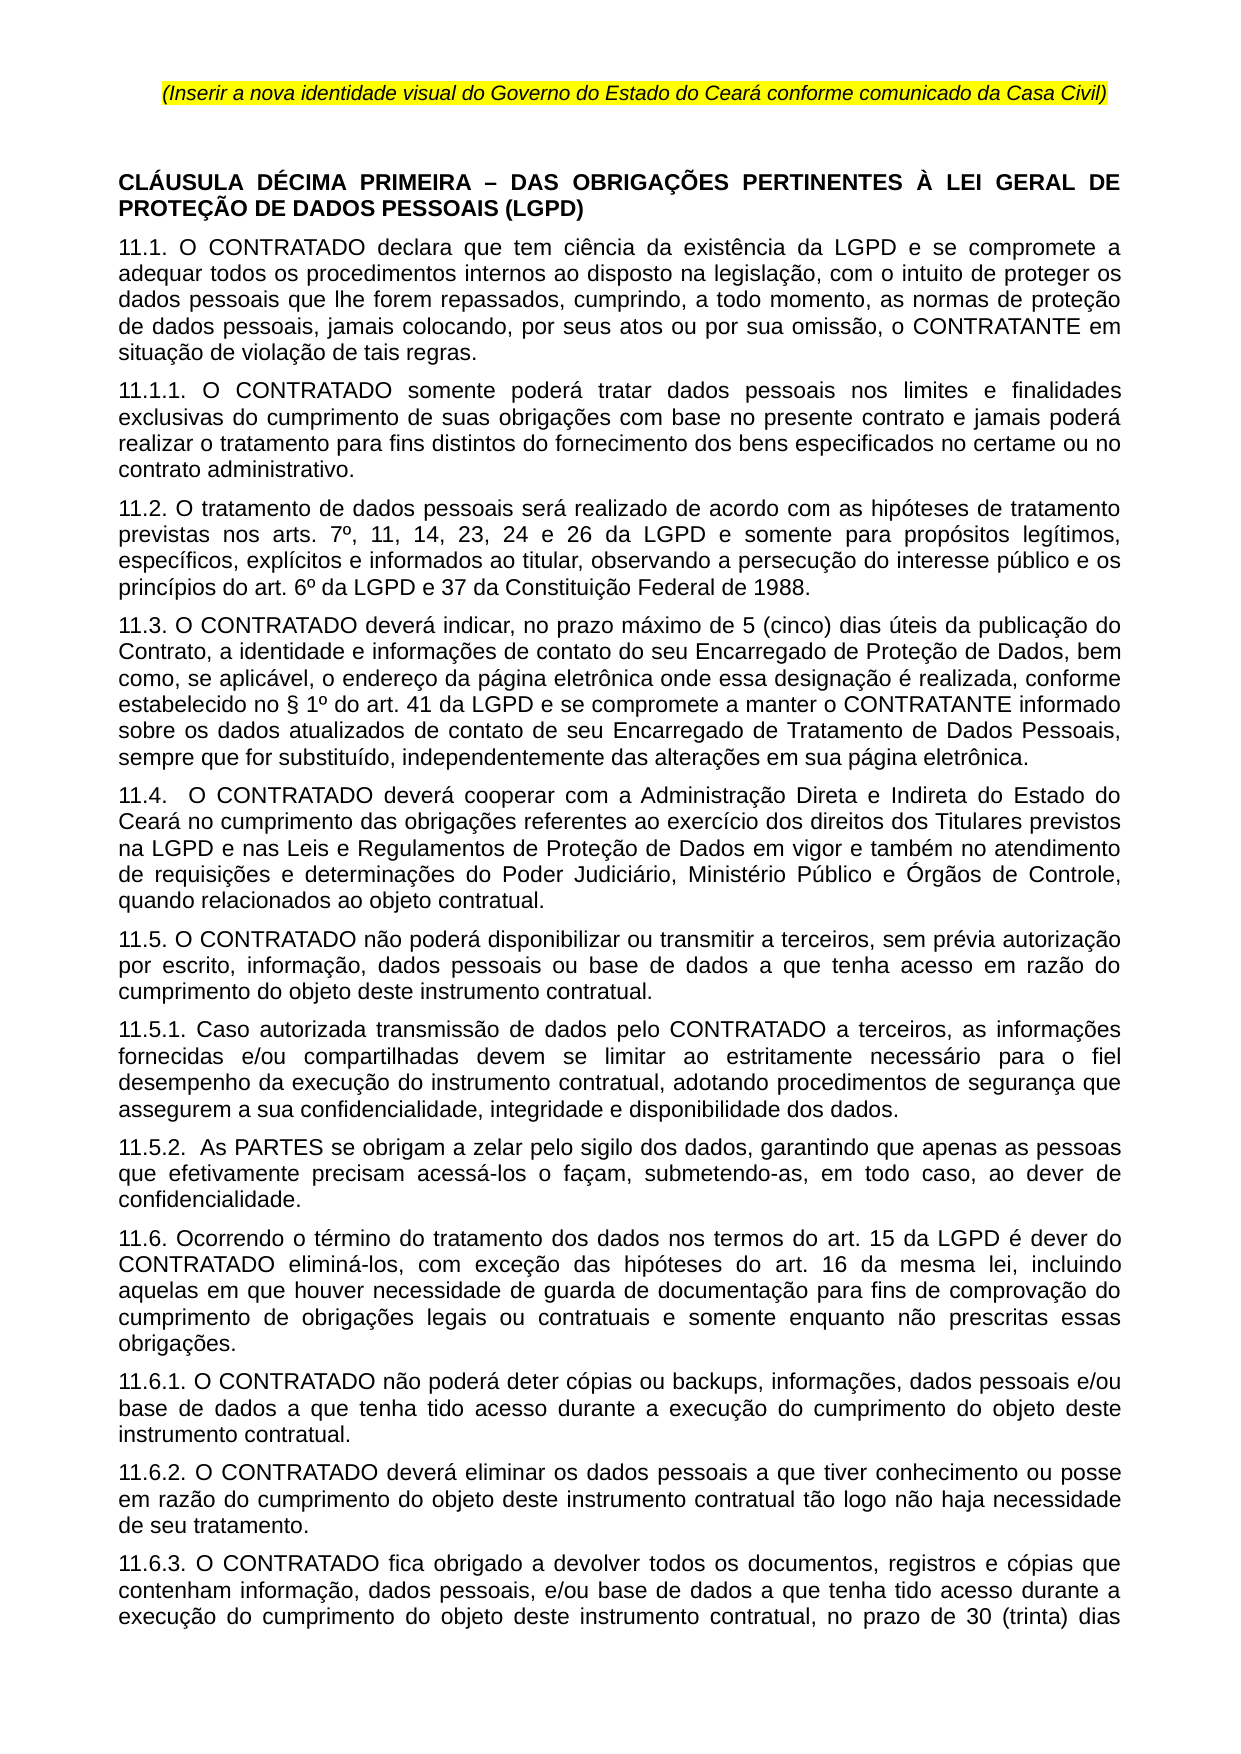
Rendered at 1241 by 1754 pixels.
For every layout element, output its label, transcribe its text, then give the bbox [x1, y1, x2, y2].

list 11.5. O CONTRATADO não poderá disponibilizar ou transmitir a terceiros, sem prévia autorização por escrito, informação, dados pessoais ou base de dados a que tenha acesso em razão do cumprimento do objeto deste instrumento contratual. [118, 926, 1122, 1004]
text 11.5.1. Caso autorizada transmissão de dados pelo CONTRATADO a terceiros, as informações fornecidas e/ou compartilhadas devem se limitar ao estritamente necessário para o fiel desempenho da execução do instrumento contratual, adotando procedimentos de segurança que assegurem a sua confidencialidade, integridade e disponibilidade dos dados. [118, 1016, 1122, 1122]
text CLÁUSULA DÉCIMA PRIMEIRA – DAS OBRIGAÇÕES PERTINENTES À LEI GERAL DE PROTEÇÃO DE DADOS PESSOAIS (LGPD) [118, 169, 1122, 222]
list 11.1. O CONTRATADO declara que tem ciência da existência da LGPD e se compromete a adequar todos os procedimentos internos ao disposto na legislação, com o intuito de proteger os dados pessoais que lhe forem repassados, cumprindo, a todo momento, as normas de proteção de dados pessoais, jamais colocando, por seus atos ou por sua omissão, o CONTRATANTE em situação de violação de tais regras. [118, 234, 1122, 365]
list 11.3. O CONTRATADO deverá indicar, no prazo máximo de 5 (cinco) dias úteis da publicação do Contrato, a identidade e informações de contato do seu Encarregado de Proteção de Dados, bem como, se aplicável, o endereço da página eletrônica onde essa designação é realizada, conforme estabelecido no § 1º do art. 41 da LGPD e se compromete a manter o CONTRATANTE informado sobre os dados atualizados de contato de seu Encarregado de Tratamento de Dados Pessoais, sempre que for substituído, independentemente das alterações em sua página eletrônica. [118, 612, 1122, 770]
text 11.5.2. As PARTES se obrigam a zelar pelo sigilo dos dados, garantindo que apenas as pessoas que efetivamente precisam acessá-los o façam, submetendo-as, em todo caso, ao dever de confidencialidade. [118, 1134, 1122, 1213]
list 11.4. O CONTRATADO deverá cooperar com a Administração Direta e Indireta do Estado do Ceará no cumprimento das obrigações referentes ao exercício dos direitos dos Titulares previstos na LGPD e nas Leis e Regulamentos de Proteção de Dados em vigor e também no atendimento de requisições e determinações do Poder Judiciário, Ministério Público e Órgãos de Controle, quando relacionados ao objeto contratual. [118, 782, 1122, 914]
text 11.6. Ocorrendo o término do tratamento dos dados nos termos do art. 15 da LGPD é dever do CONTRATADO eliminá-los, com exceção das hipóteses do art. 16 da mesma lei, incluindo aquelas em que houver necessidade de guarda de documentação para fins de comprovação do cumprimento de obrigações legais ou contratuais e somente enquanto não prescritas essas obrigações. [118, 1225, 1122, 1356]
text 11.6.2. O CONTRATADO deverá eliminar os dados pessoais a que tiver conhecimento ou posse em razão do cumprimento do objeto deste instrumento contratual tão logo não haja necessidade de seu tratamento. [118, 1459, 1122, 1538]
list 11.1.1. O CONTRATADO somente poderá tratar dados pessoais nos limites e finalidades exclusivas do cumprimento de suas obrigações com base no presente contrato e jamais poderá realizar o tratamento para fins distintos do fornecimento dos bens especificados no certame ou no contrato administrativo. [118, 377, 1122, 483]
list 11.2. O tratamento de dados pessoais será realizado de acordo com as hipóteses de tratamento previstas nos arts. 7º, 11, 14, 23, 24 e 26 da LGPD e somente para propósitos legítimos, específicos, explícitos e informados ao titular, observando a persecução do interesse público e os princípios do art. 6º da LGPD e 37 da Constituição Federal de 1988. [118, 494, 1122, 600]
text 11.6.3. O CONTRATADO fica obrigado a devolver todos os documentos, registros e cópias que contenham informação, dados pessoais, e/ou base de dados a que tenha tido acesso durante a execução do cumprimento do objeto deste instrumento contratual, no prazo de 30 (trinta) dias [118, 1550, 1122, 1629]
text 11.6.1. O CONTRATADO não poderá deter cópias ou backups, informações, dados pessoais e/ou base de dados a que tenha tido acesso durante a execução do cumprimento do objeto deste instrumento contratual. [118, 1368, 1122, 1447]
